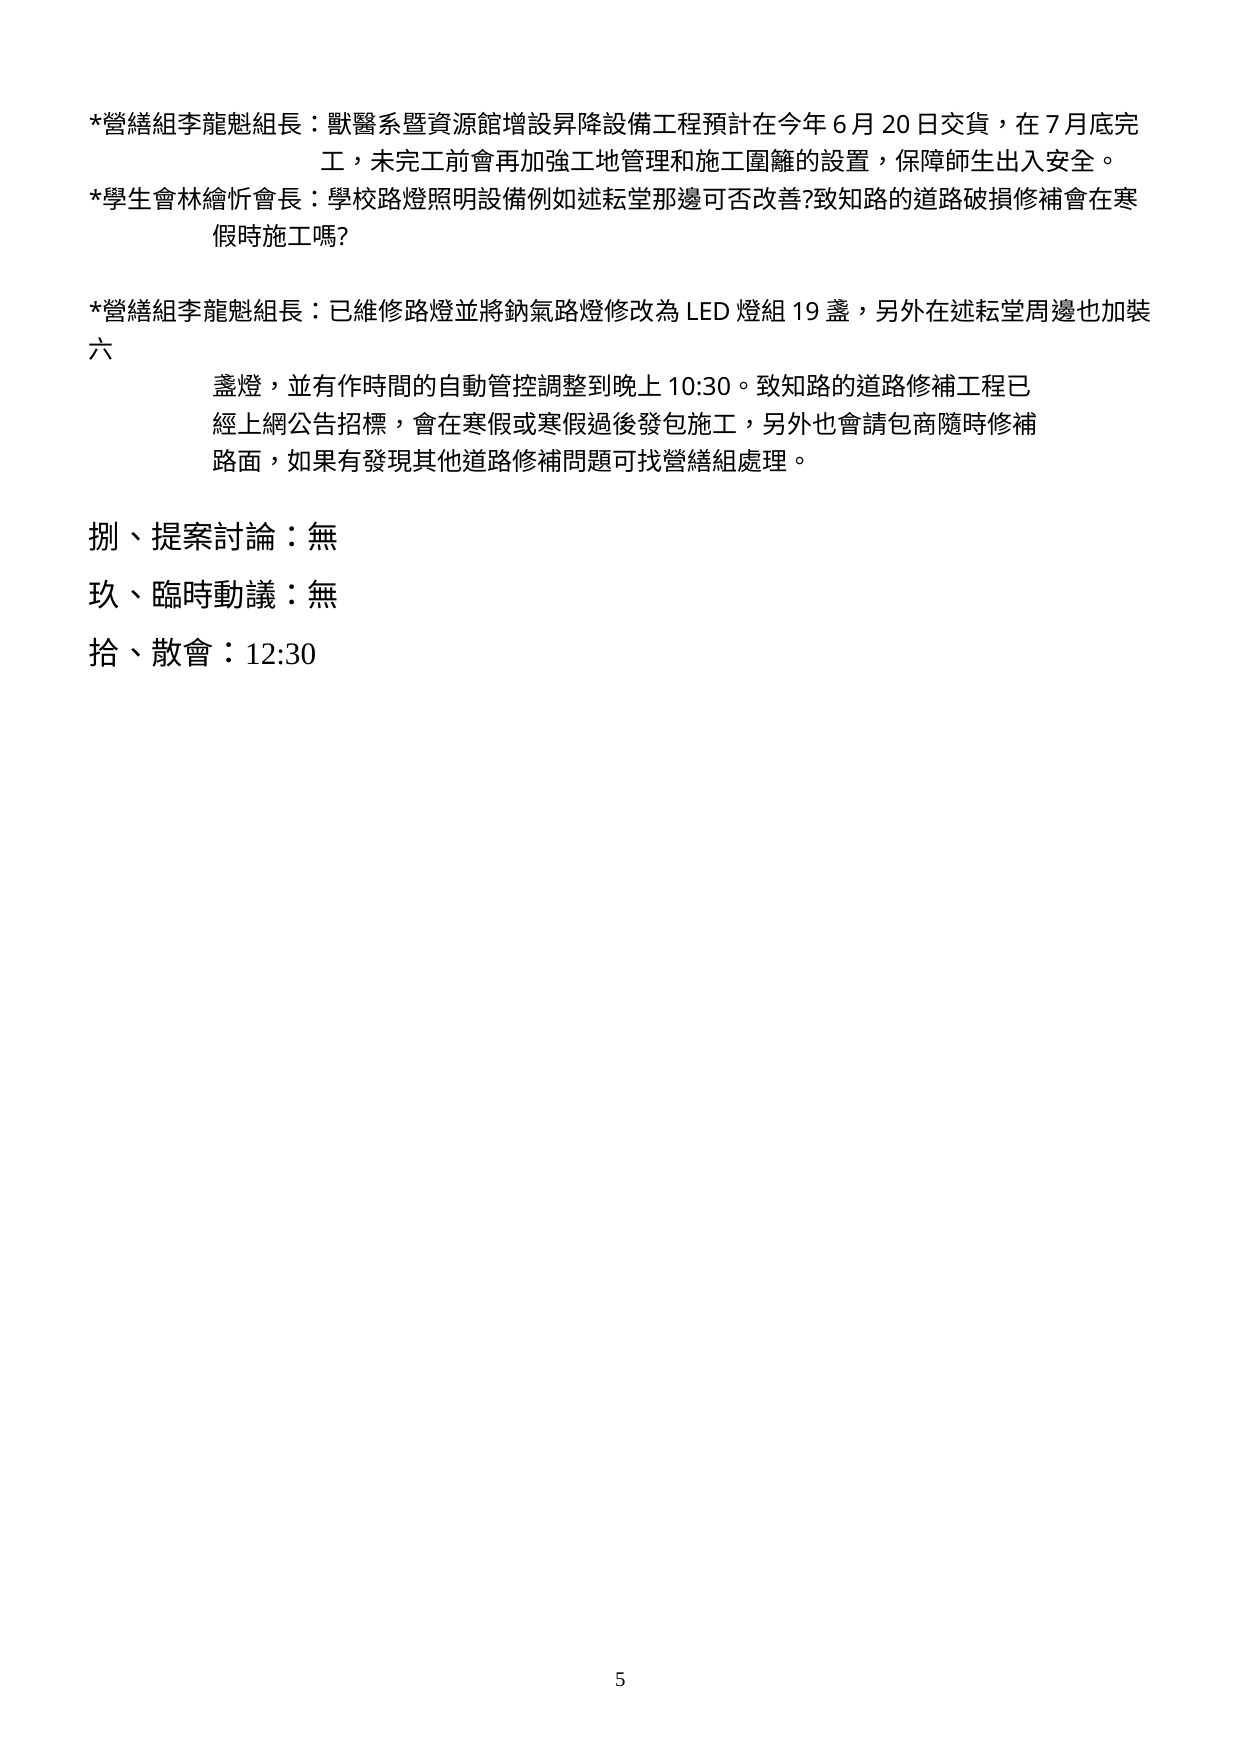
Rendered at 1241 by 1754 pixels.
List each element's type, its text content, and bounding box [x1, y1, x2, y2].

text *學生會林繪忻會長：學校路燈照明設備例如述耘堂那邊可否改善?致知路的道路破損修補會在寒 [89, 178, 1152, 216]
text 拾、散會：12:30 [89, 628, 1152, 673]
text 盞燈，並有作時間的自動管控調整到晚上10:30。致知路的道路修補工程已 [89, 366, 1152, 403]
text 經上網公告招標，會在寒假或寒假過後發包施工，另外也會請包商隨時修補 [89, 403, 1152, 441]
text 玖、臨時動議：無 [89, 570, 1152, 615]
text *營繕組李龍魁組長：獸醫系暨資源館增設昇降設備工程預計在今年6月20日交貨，在7月底完 [89, 103, 1152, 141]
text 假時施工嗎? [89, 216, 1152, 253]
text *營繕組李龍魁組長：已維修路燈並將鈉氣路燈修改為LED燈組19盞，另外在述耘堂周邊也加裝六 [89, 291, 1152, 366]
text 工，未完工前會再加強工地管理和施工圍籬的設置，保障師生出入安全。 [89, 141, 1152, 178]
text 路面，如果有發現其他道路修補問題可找營繕組處理。 [89, 441, 1152, 478]
text 捌、提案討論：無 [89, 512, 1152, 558]
